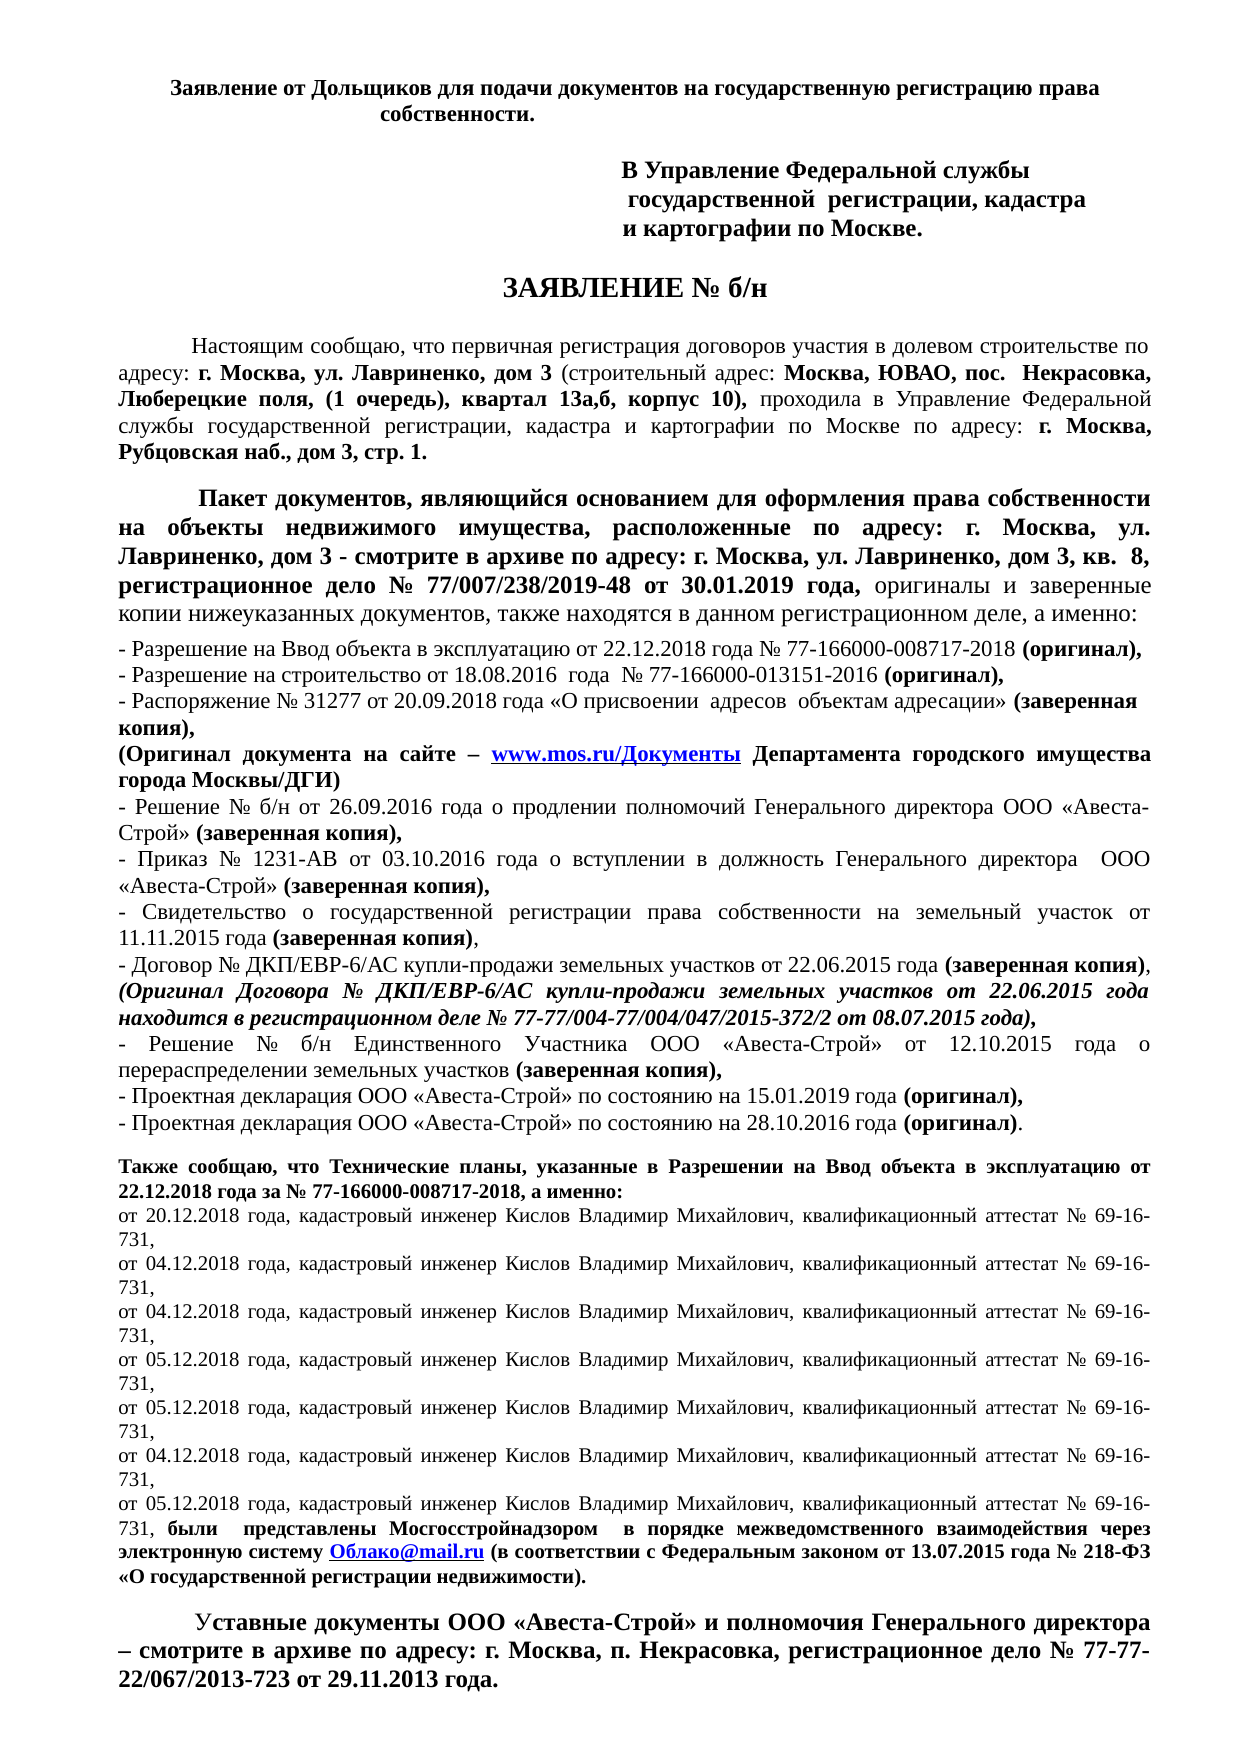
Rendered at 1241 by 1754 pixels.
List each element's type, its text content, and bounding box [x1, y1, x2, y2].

text В Управление Федеральной службы [118, 155, 1152, 184]
text от 20.12.2018 года, кадастровый инженер Кислов Владимир Михайлович, квалификационный аттестат № 69-16-731, [118, 1203, 1152, 1251]
text Настоящим сообщаю, что первичная регистрация договоров участия в долевом строительстве по адресу: г. Москва, ул. Лавриненко, дом 3 (строительный адрес: Москва, ЮВАО, пос. Некрасовка, Люберецкие поля, (1 очередь), квартал 13а,б, корпус 10), проходила в Управление Федеральной службы государственной регистрации, кадастра и картографии по Москве по адресу: г. Москва, Рубцовская наб., дом 3, стр. 1. [118, 333, 1152, 464]
text от 05.12.2018 года, кадастровый инженер Кислов Владимир Михайлович, квалификационный аттестат № 69-16-731, [118, 1347, 1152, 1395]
text - Разрешение на Ввод объекта в эксплуатацию от 22.12.2018 года № 77-166000-008717-2018 (оригинал), [118, 634, 1152, 661]
text и картографии по Москве. [118, 213, 1152, 242]
text - Приказ № 1231-АВ от 03.10.2016 года о вступлении в должность Генерального директора ООО «Авеста-Строй» (заверенная копия), [118, 845, 1152, 898]
text от 05.12.2018 года, кадастровый инженер Кислов Владимир Михайлович, квалификационный аттестат № 69-16-731, были представлены Мосгосстройнадзором в порядке межведомственного взаимодействия через электронную систему Облако@mail.ru (в соответствии с Федеральным законом от 13.07.2015 года № 218-ФЗ «О государственной регистрации недвижимости). [118, 1491, 1152, 1588]
text ЗАЯВЛЕНИЕ № б/н [118, 270, 1152, 304]
text Также сообщаю, что Технические планы, указанные в Разрешении на Ввод объекта в эксплуатацию от 22.12.2018 года за № 77-166000-008717-2018, а именно: [118, 1154, 1152, 1203]
text от 04.12.2018 года, кадастровый инженер Кислов Владимир Михайлович, квалификационный аттестат № 69-16-731, [118, 1443, 1152, 1491]
text Заявление от Дольщиков для подачи документов на государственную регистрацию права собственности. [118, 74, 1152, 127]
text от 05.12.2018 года, кадастровый инженер Кислов Владимир Михайлович, квалификационный аттестат № 69-16-731, [118, 1395, 1152, 1443]
text (Оригинал документа на сайте – www.mos.ru/Документы Департамента городского имущества города Москвы/ДГИ) [118, 740, 1152, 793]
text - Проектная декларация ООО «Авеста-Строй» по состоянию на 28.10.2016 года (оригинал). [118, 1109, 1152, 1135]
text Уставные документы ООО «Авеста-Строй» и полномочия Генерального директора – смотрите в архиве по адресу: г. Москва, п. Некрасовка, регистрационное дело № 77-77-22/067/2013-723 от 29.11.2013 года. [118, 1607, 1152, 1693]
text от 04.12.2018 года, кадастровый инженер Кислов Владимир Михайлович, квалификационный аттестат № 69-16-731, [118, 1299, 1152, 1347]
text - Решение № б/н от 26.09.2016 года о продлении полномочий Генерального директора ООО «Авеста-Строй» (заверенная копия), [118, 793, 1152, 845]
text - Договор № ДКП/ЕВР-6/АС купли-продажи земельных участков от 22.06.2015 года (заверенная копия), [118, 951, 1152, 977]
text - Свидетельство о государственной регистрации права собственности на земельный участок от 11.11.2015 года (заверенная копия), [118, 898, 1152, 951]
text государственной регистрации, кадастра [118, 184, 1152, 213]
text от 04.12.2018 года, кадастровый инженер Кислов Владимир Михайлович, квалификационный аттестат № 69-16-731, [118, 1251, 1152, 1299]
text Пакет документов, являющийся основанием для оформления права собственности на объекты недвижимого имущества, расположенные по адресу: г. Москва, ул. Лавриненко, дом 3 - смотрите в архиве по адресу: г. Москва, ул. Лавриненко, дом 3, кв. 8, регистрационное дело № 77/007/238/2019-48 от 30.01.2019 года, оригиналы и заверенные копии нижеуказанных документов, также находятся в данном регистрационном деле, а именно: [118, 483, 1152, 627]
text - Разрешение на строительство от 18.08.2016 года № 77-166000-013151-2016 (оригинал), [118, 661, 1152, 687]
text - Решение № б/н Единственного Участника ООО «Авеста-Строй» от 12.10.2015 года о перераспределении земельных участков (заверенная копия), [118, 1030, 1152, 1083]
text (Оригинал Договора № ДКП/ЕВР-6/АС купли-продажи земельных участков от 22.06.2015 года находится в регистрационном деле № 77-77/004-77/004/047/2015-372/2 от 08.07.2015 года), [118, 977, 1152, 1030]
text - Распоряжение № 31277 от 20.09.2018 года «О присвоении адресов объектам адресации» (заверенная копия), [118, 687, 1152, 740]
text - Проектная декларация ООО «Авеста-Строй» по состоянию на 15.01.2019 года (оригинал), [118, 1083, 1152, 1109]
